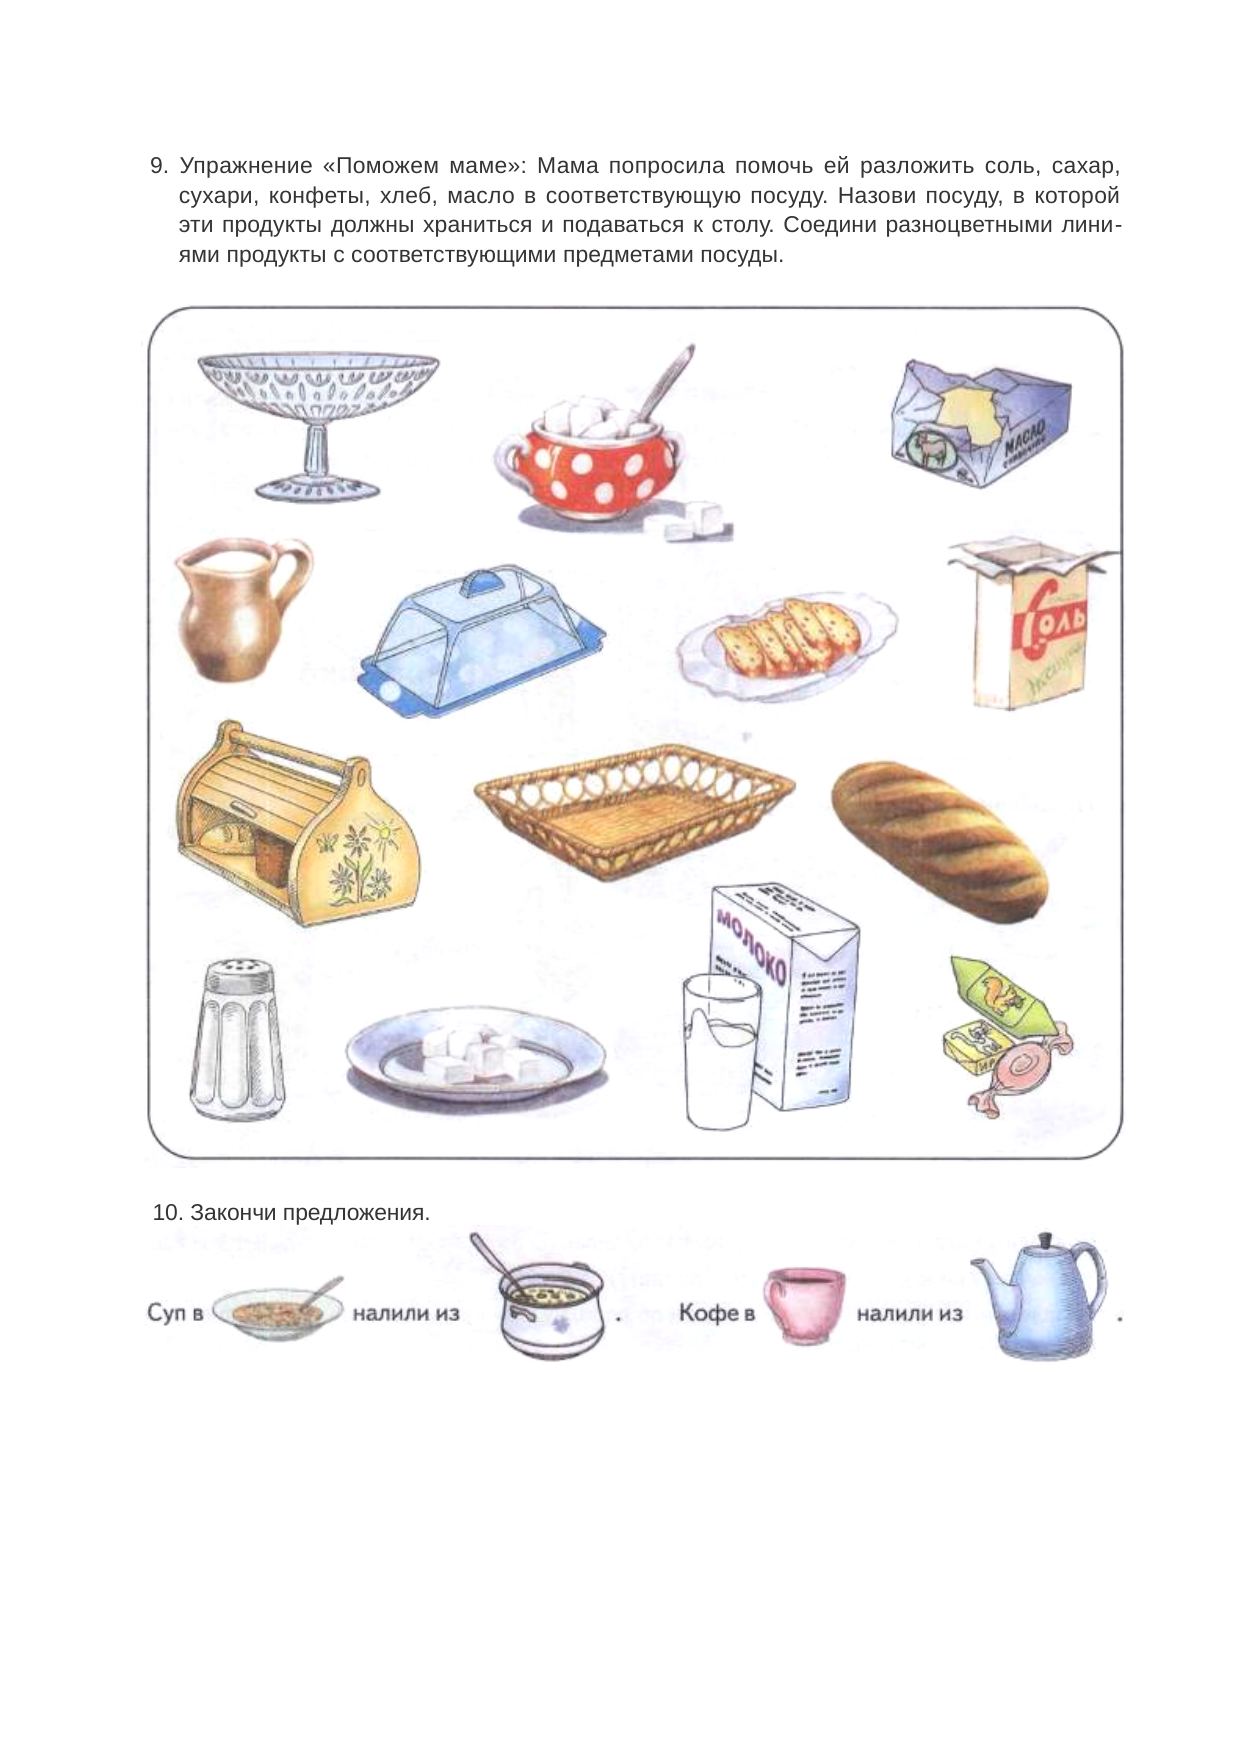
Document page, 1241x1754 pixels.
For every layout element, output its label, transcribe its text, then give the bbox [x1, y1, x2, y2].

text 10. Закончи предложения. [152, 1199, 431, 1225]
text 9. Упражнение «Поможем маме»: Мама попросила помочь ей разложить соль, сахар, сухари, конфеты, хлеб, масло в соответствующую посуду. Назови посуду, в которой эти продукты должны храниться и подаваться к столу. Соедини разноцветными лини­ями продукты с соответствующими предметами посуды. [150, 150, 1122, 268]
picture [144, 1225, 1124, 1365]
picture [140, 295, 1133, 1168]
